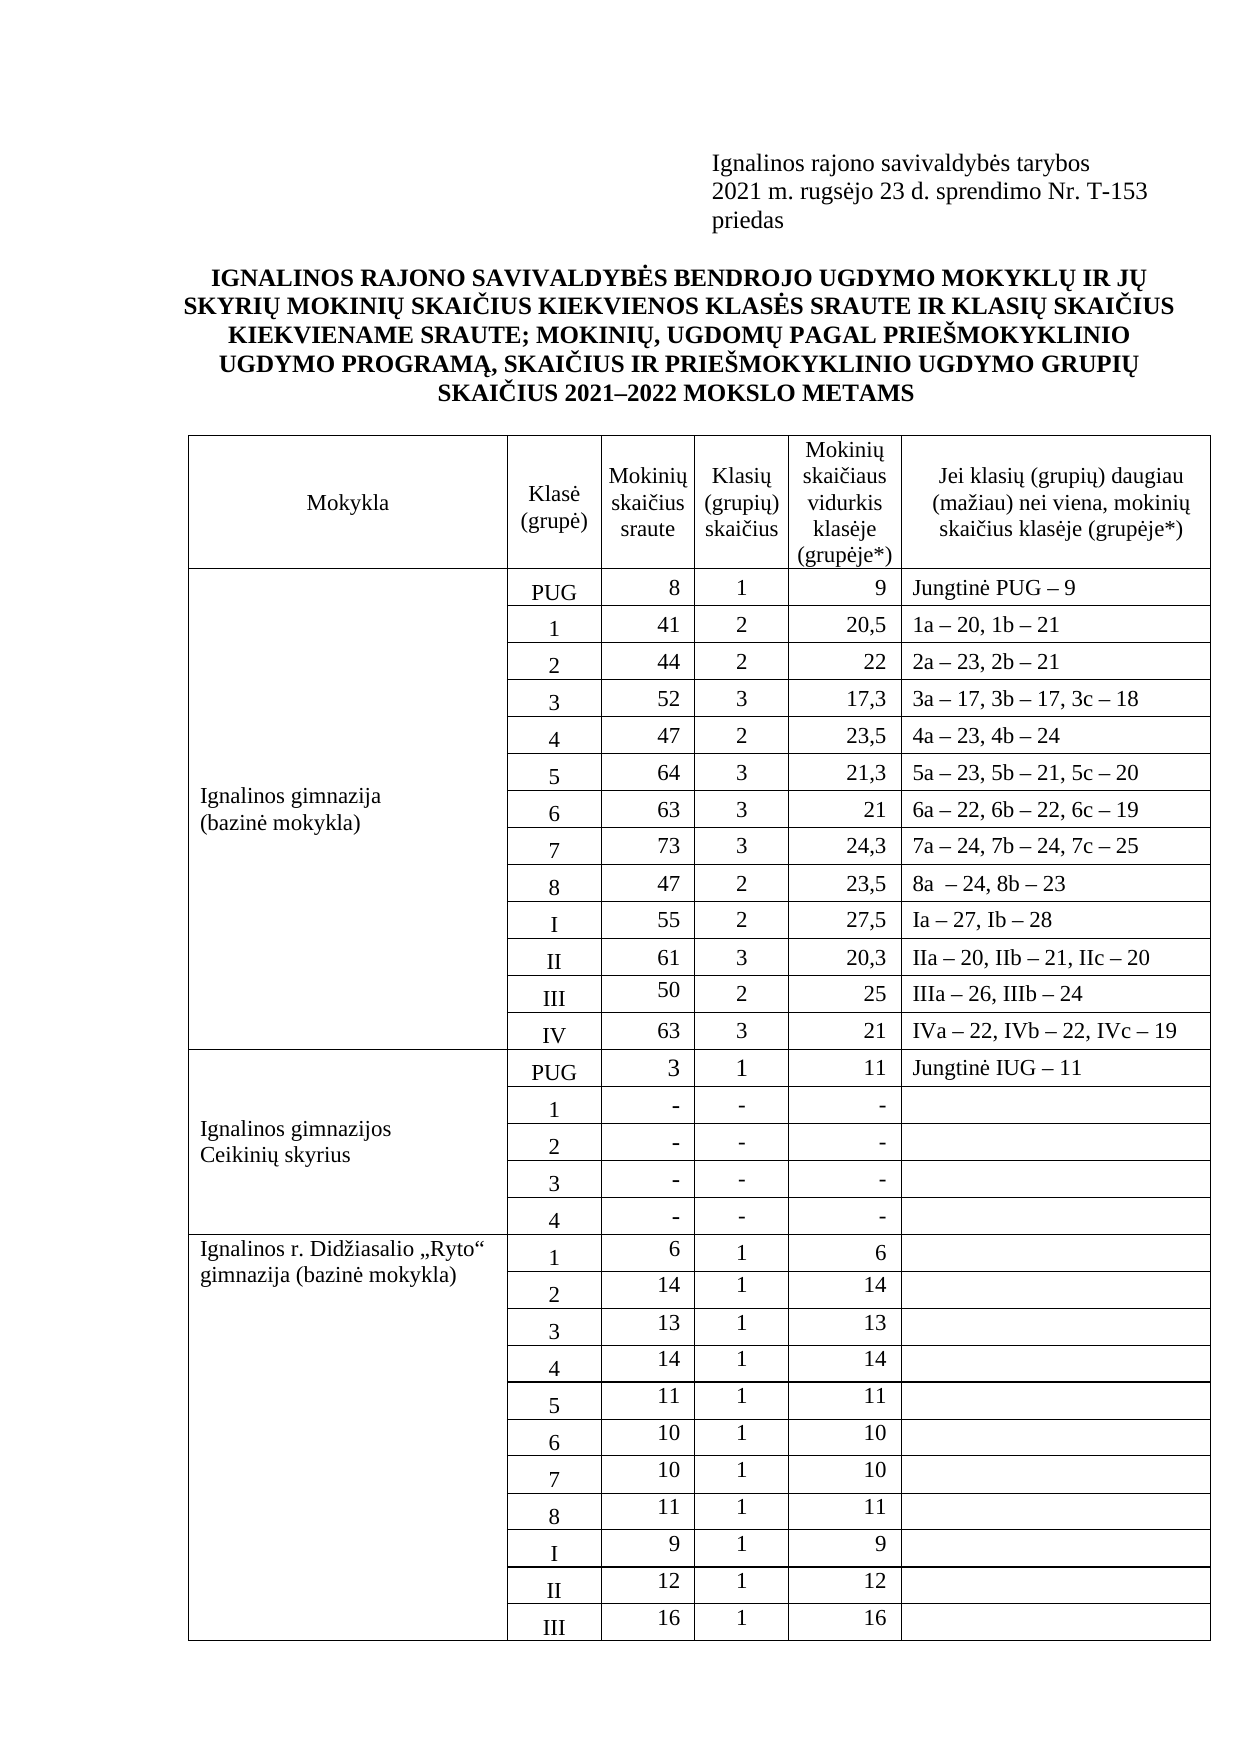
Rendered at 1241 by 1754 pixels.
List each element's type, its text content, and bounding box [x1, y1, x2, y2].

table_cell 1 [695, 1530, 788, 1566]
table_cell 4 [508, 1198, 601, 1233]
table_cell 5 [508, 1383, 601, 1418]
table_cell 1 [695, 569, 788, 605]
table_cell 11 [789, 1494, 901, 1529]
table_cell [902, 1198, 1210, 1233]
table_cell 3 [695, 754, 788, 790]
table_cell [902, 1456, 1210, 1492]
table_cell 4a – 23, 4b – 24 [902, 717, 1210, 753]
table_cell 1 [508, 1235, 601, 1271]
table_cell 1 [695, 1309, 788, 1344]
table_cell 2 [508, 1124, 601, 1159]
table_cell 6a – 22, 6b – 22, 6c – 19 [902, 791, 1210, 827]
table_cell PUG [508, 1050, 601, 1086]
table_cell 1 [695, 1383, 788, 1418]
table_cell 11 [602, 1494, 694, 1529]
table_cell 7 [508, 1456, 601, 1492]
table_cell Jungtinė PUG – 9 [902, 569, 1210, 605]
text IGNALINOS RAJONO SAVIVALDYBĖS BENDROJO UGDYMO MOKYKLŲ IR JŲ SKYRIŲ MOKINIŲ SKAIČIUS KIEKVIENOS KLASĖS SRAUTE IR KLASIŲ SKAIČIUS KIEKVIENAME SRAUTE; MOKINIŲ, UGDOMŲ PAGAL PRIEŠMOKYKLINIO UGDYMO PROGRAMĄ, SKAIČIUS IR PRIEŠMOKYKLINIO UGDYMO GRUPIŲ SKAIČIUS 2021–2022 MOKSLO METAMS [177, 263, 1181, 406]
table_header Mokinių skaičius sraute [602, 436, 694, 568]
table_cell 47 [602, 717, 694, 753]
table_cell [902, 1272, 1210, 1307]
table_cell 11 [789, 1383, 901, 1418]
table_cell [902, 1604, 1210, 1640]
table_cell 12 [789, 1568, 901, 1603]
table_cell 52 [602, 680, 694, 716]
table_cell - [789, 1161, 901, 1197]
table_cell 16 [602, 1604, 694, 1640]
table_cell 8 [602, 569, 694, 605]
table_cell 50 [602, 976, 694, 1012]
text Ignalinos rajono savivaldybės tarybos [712, 148, 1181, 176]
table_cell 11 [602, 1383, 694, 1418]
table_cell IIIa – 26, IIIb – 24 [902, 976, 1210, 1012]
table_cell [902, 1346, 1210, 1381]
table_cell 1 [695, 1456, 788, 1492]
table_cell 1 [695, 1494, 788, 1529]
table_cell Ia – 27, Ib – 28 [902, 902, 1210, 938]
table_header Klasė (grupė) [508, 436, 601, 568]
table_header Mokykla [189, 436, 507, 568]
table_cell - [789, 1124, 901, 1159]
table_cell PUG [508, 569, 601, 605]
table_cell 3 [695, 1013, 788, 1049]
table_cell IVa – 22, IVb – 22, IVc – 19 [902, 1013, 1210, 1049]
table_cell 1 [508, 606, 601, 642]
table_cell I [508, 902, 601, 938]
table_cell 3 [508, 680, 601, 716]
table_cell Jungtinė IUG – 11 [902, 1050, 1210, 1086]
table_cell 1a – 20, 1b – 21 [902, 606, 1210, 642]
text priedas [712, 205, 1181, 234]
table_cell 14 [602, 1346, 694, 1381]
table_cell I [508, 1530, 601, 1566]
table_cell 6 [789, 1235, 901, 1271]
table_cell 6 [508, 791, 601, 827]
table_cell - [695, 1087, 788, 1123]
table_cell 9 [789, 1530, 901, 1566]
table_cell 1 [695, 1050, 788, 1086]
table_cell 2 [508, 643, 601, 679]
table_cell 3 [695, 680, 788, 716]
table_cell 1 [695, 1568, 788, 1603]
table_cell 3 [695, 828, 788, 864]
table_cell 8a – 24, 8b – 23 [902, 865, 1210, 901]
table_cell 20,3 [789, 939, 901, 975]
table_cell [902, 1161, 1210, 1197]
table_cell 9 [789, 569, 901, 605]
table_cell 8 [508, 865, 601, 901]
table_cell 7a – 24, 7b – 24, 7c – 25 [902, 828, 1210, 864]
table_cell 12 [602, 1568, 694, 1603]
table_cell 17,3 [789, 680, 901, 716]
table_cell II [508, 939, 601, 975]
table_header Jei klasių (grupių) daugiau (mažiau) nei viena, mokinių skaičius klasėje (grupėje*) [902, 436, 1210, 568]
table_cell 22 [789, 643, 901, 679]
table_cell - [789, 1198, 901, 1233]
table_cell [902, 1494, 1210, 1529]
table_cell 14 [602, 1272, 694, 1307]
table_cell [902, 1420, 1210, 1455]
table_cell 14 [789, 1346, 901, 1381]
table_cell [902, 1568, 1210, 1603]
table_cell 5a – 23, 5b – 21, 5c – 20 [902, 754, 1210, 790]
table_cell 1 [508, 1087, 601, 1123]
table_cell 47 [602, 865, 694, 901]
table_cell 2 [695, 865, 788, 901]
table_cell 3 [508, 1161, 601, 1197]
table_cell 24,3 [789, 828, 901, 864]
table_cell 2 [695, 643, 788, 679]
table_cell 4 [508, 717, 601, 753]
table_cell 13 [789, 1309, 901, 1344]
table_cell III [508, 976, 601, 1012]
table_cell 23,5 [789, 865, 901, 901]
table_cell 9 [602, 1530, 694, 1566]
table_cell 21 [789, 791, 901, 827]
table_cell IIa – 20, IIb – 21, IIc – 20 [902, 939, 1210, 975]
table_cell 16 [789, 1604, 901, 1640]
table_cell 3 [695, 791, 788, 827]
table_cell Ignalinos gimnazija (bazinė mokykla) [189, 569, 507, 1049]
text 2021 m. rugsėjo 23 d. sprendimo Nr. T-153 [712, 176, 1181, 205]
table_cell 63 [602, 1013, 694, 1049]
table_cell 20,5 [789, 606, 901, 642]
table_cell 2 [695, 717, 788, 753]
table_cell Ignalinos gimnazijos Ceikinių skyrius [189, 1050, 507, 1233]
table_cell 63 [602, 791, 694, 827]
table_cell 13 [602, 1309, 694, 1344]
table_cell [902, 1309, 1210, 1344]
table_cell 23,5 [789, 717, 901, 753]
table_cell IV [508, 1013, 601, 1049]
table_cell Ignalinos r. Didžiasalio „Ryto“ gimnazija (bazinė mokykla) [189, 1235, 507, 1640]
table_cell [902, 1087, 1210, 1123]
table_cell 1 [695, 1235, 788, 1271]
table_cell 3 [695, 939, 788, 975]
table_cell - [789, 1087, 901, 1123]
table_cell 10 [602, 1456, 694, 1492]
table_cell 2 [508, 1272, 601, 1307]
table_cell 4 [508, 1346, 601, 1381]
table_cell 3 [508, 1309, 601, 1344]
table_cell 6 [508, 1420, 601, 1455]
table_cell 44 [602, 643, 694, 679]
table_cell - [695, 1124, 788, 1159]
table_cell 64 [602, 754, 694, 790]
table_cell - [602, 1161, 694, 1197]
table_cell 10 [789, 1420, 901, 1455]
table_cell 27,5 [789, 902, 901, 938]
table_cell 3a – 17, 3b – 17, 3c – 18 [902, 680, 1210, 716]
table_cell 73 [602, 828, 694, 864]
table_cell - [602, 1087, 694, 1123]
table_header Mokinių skaičiaus vidurkis klasėje (grupėje*) [789, 436, 901, 568]
table_cell - [695, 1161, 788, 1197]
table_cell 3 [602, 1050, 694, 1086]
table_cell 10 [602, 1420, 694, 1455]
table_cell 7 [508, 828, 601, 864]
table_cell - [602, 1198, 694, 1233]
table_cell 2 [695, 606, 788, 642]
table_cell 55 [602, 902, 694, 938]
table_cell [902, 1235, 1210, 1271]
table_cell 1 [695, 1272, 788, 1307]
table_cell 25 [789, 976, 901, 1012]
table_cell 11 [789, 1050, 901, 1086]
table_cell 2 [695, 976, 788, 1012]
table_cell 6 [602, 1235, 694, 1271]
table_cell 8 [508, 1494, 601, 1529]
table_cell [902, 1124, 1210, 1159]
table_cell 1 [695, 1420, 788, 1455]
table_cell 5 [508, 754, 601, 790]
table_cell 14 [789, 1272, 901, 1307]
table_cell II [508, 1568, 601, 1603]
table_cell 21,3 [789, 754, 901, 790]
table_cell [902, 1383, 1210, 1418]
table_cell [902, 1530, 1210, 1566]
table_cell 41 [602, 606, 694, 642]
table_cell 1 [695, 1346, 788, 1381]
table_cell 21 [789, 1013, 901, 1049]
table_cell 2 [695, 902, 788, 938]
table_cell 10 [789, 1456, 901, 1492]
table_cell - [602, 1124, 694, 1159]
table_cell 1 [695, 1604, 788, 1640]
table_header Klasių (grupių) skaičius [695, 436, 788, 568]
table_cell - [695, 1198, 788, 1233]
table_cell 61 [602, 939, 694, 975]
table_cell III [508, 1604, 601, 1640]
table_cell 2a – 23, 2b – 21 [902, 643, 1210, 679]
